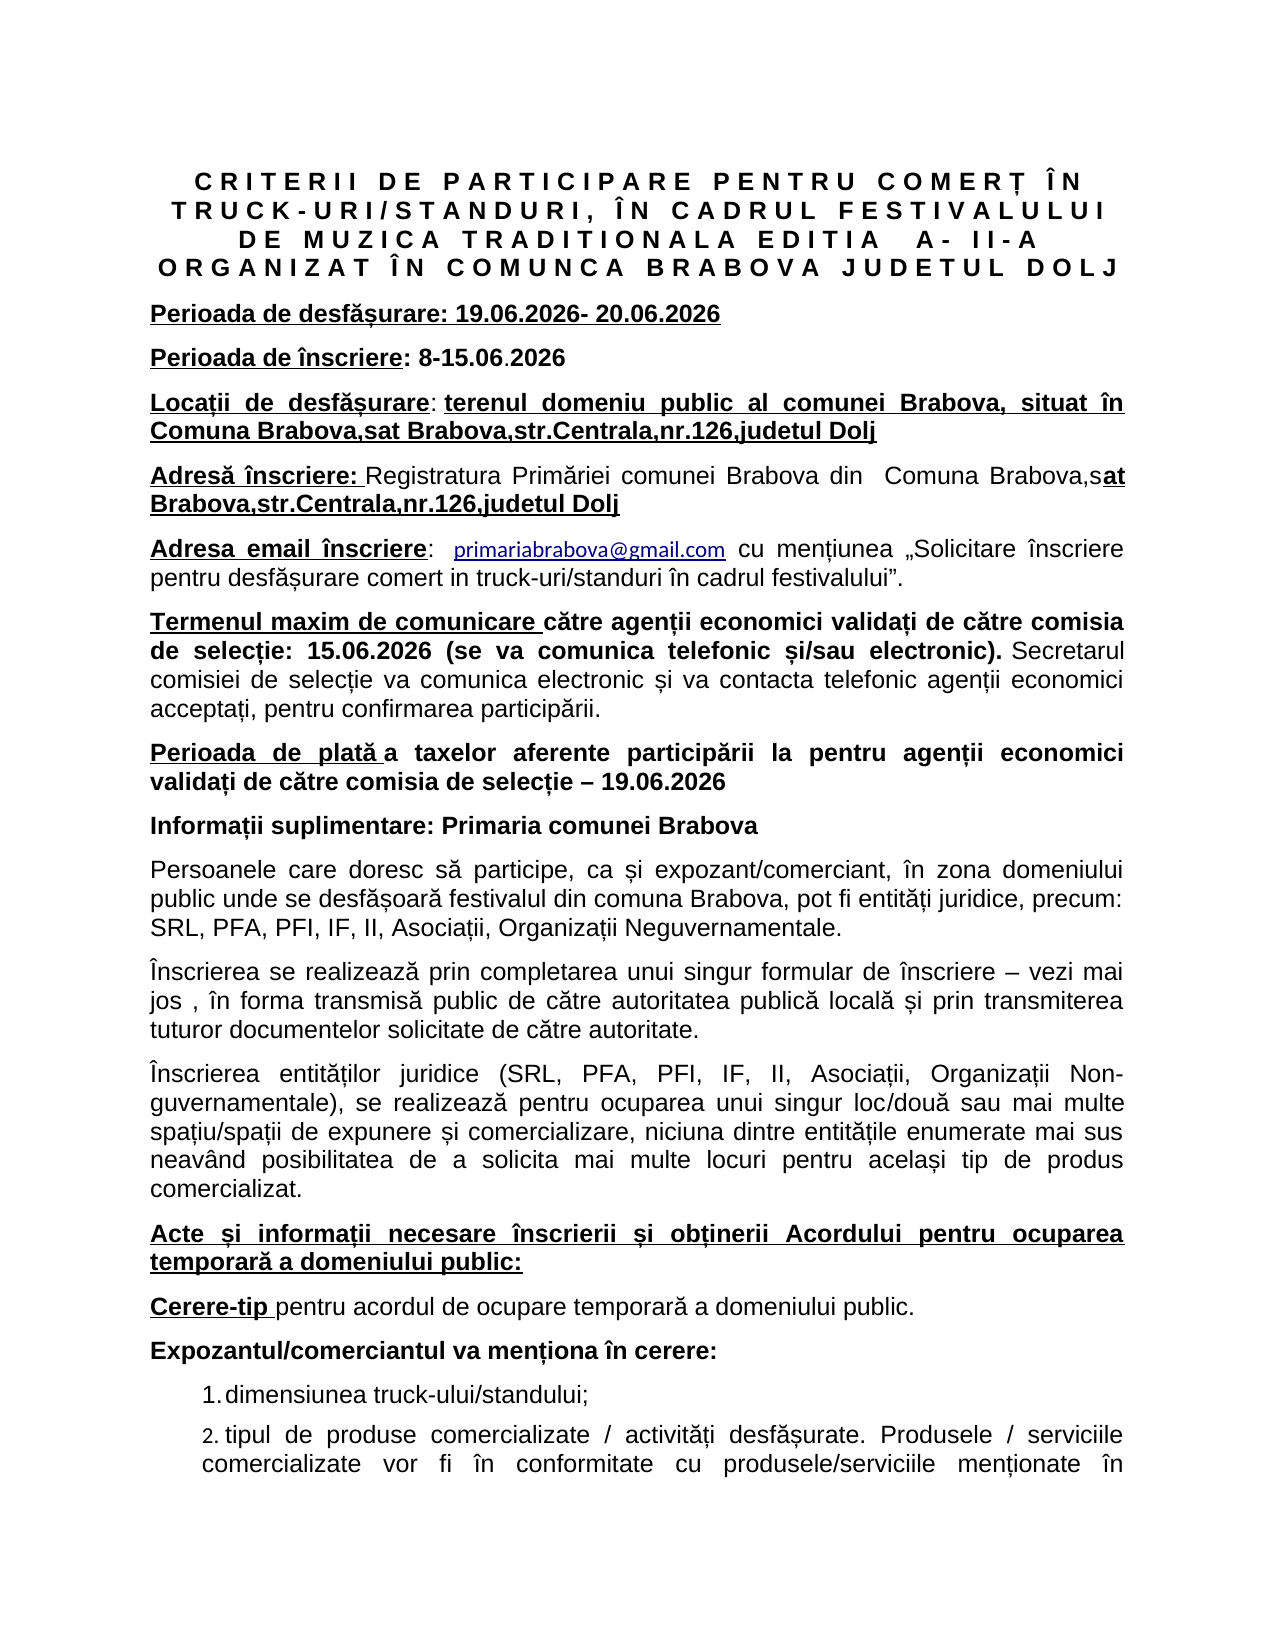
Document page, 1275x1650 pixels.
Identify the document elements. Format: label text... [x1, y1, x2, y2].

list dimensiunea truck-ului/standului; [202, 1381, 1125, 1409]
text Adresa email înscriere: primariabrabova@gmail.com cu mențiunea „Solicitare înscriere pentru desfășurare comert in truck-uri/standuri în cadrul festivalului”. [150, 534, 1125, 592]
text Înscrierea entităților juridice (SRL, PFA, PFI, IF, II, Asociații, Organizații Non-guvernamentale), se realizează pentru ocuparea unui singur loc/două sau mai multe spațiu/spații de expunere și comercializare, niciuna dintre entitățile enumerate mai sus neavând posibilitatea de a solicita mai multe locuri pentru același tip de produs comercializat. [150, 1059, 1125, 1203]
text Locații de desfășurare: terenul domeniu public al comunei Brabova, situat în Comuna Brabova,sat Brabova,str.Centrala,nr.126,judetul Dolj [150, 388, 1125, 445]
text Adresă înscriere: Registratura Primăriei comunei Brabova din Comuna Brabova,sat Brabova,str.Centrala,nr.126,judetul Dolj [150, 461, 1125, 518]
text Înscrierea se realizează prin completarea unui singur formular de înscriere – vezi mai jos , în forma transmisă public de către autoritatea publică locală și prin transmiterea tuturor documentelor solicitate de către autoritate. [150, 957, 1125, 1044]
list tipul de produse comercializate / activități desfășurate. Produsele / serviciile comercializate vor fi în conformitate cu produsele/serviciile menționate în [202, 1420, 1125, 1478]
text Acte și informații necesare înscrierii și obținerii Acordului pentru ocuparea [150, 1219, 1125, 1244]
text temporară a domeniului public: [150, 1245, 1125, 1276]
text Persoanele care doresc să participe, ca și expozant/comerciant, în zona domeniului public unde se desfășoară festivalul din comuna Brabova, pot fi entități juridice, precum: SRL, PFA, PFI, IF, II, Asociații, Organizații Neguvernamentale. [150, 856, 1125, 942]
text Informații suplimentare: Primaria comunei Brabova [150, 811, 1125, 840]
text Perioada de desfășurare: 19.06.2026- 20.06.2026 [150, 299, 1125, 328]
text Perioada de plată a taxelor aferente participării la pentru agenții economici validați de către comisia de selecție – 19.06.2026 [150, 738, 1125, 796]
text Expozantul/comerciantul va menționa în cerere: [150, 1336, 1125, 1365]
text Perioada de înscriere: 8-15.06.2026 [150, 343, 1125, 372]
subtitle CRITERII DE PARTICIPARE pentru comerț în truck-uri/standuri, în cadrul FESTIVALULUI de MUZICA TRADITIONALA EDITIA a- II-a ORGANIZAT ÎN COMUNCA BRABOVA judetul dolj [150, 167, 1125, 282]
text Cerere-tip pentru acordul de ocupare temporară a domeniului public. [150, 1292, 1125, 1321]
text Termenul maxim de comunicare către agenții economici validați de către comisia de selecție: 15.06.2026 (se va comunica telefonic și/sau electronic). Secretarul comisiei de selecție va comunica electronic și va contacta telefonic agenții economici acceptați, pentru confirmarea participării. [150, 607, 1125, 722]
